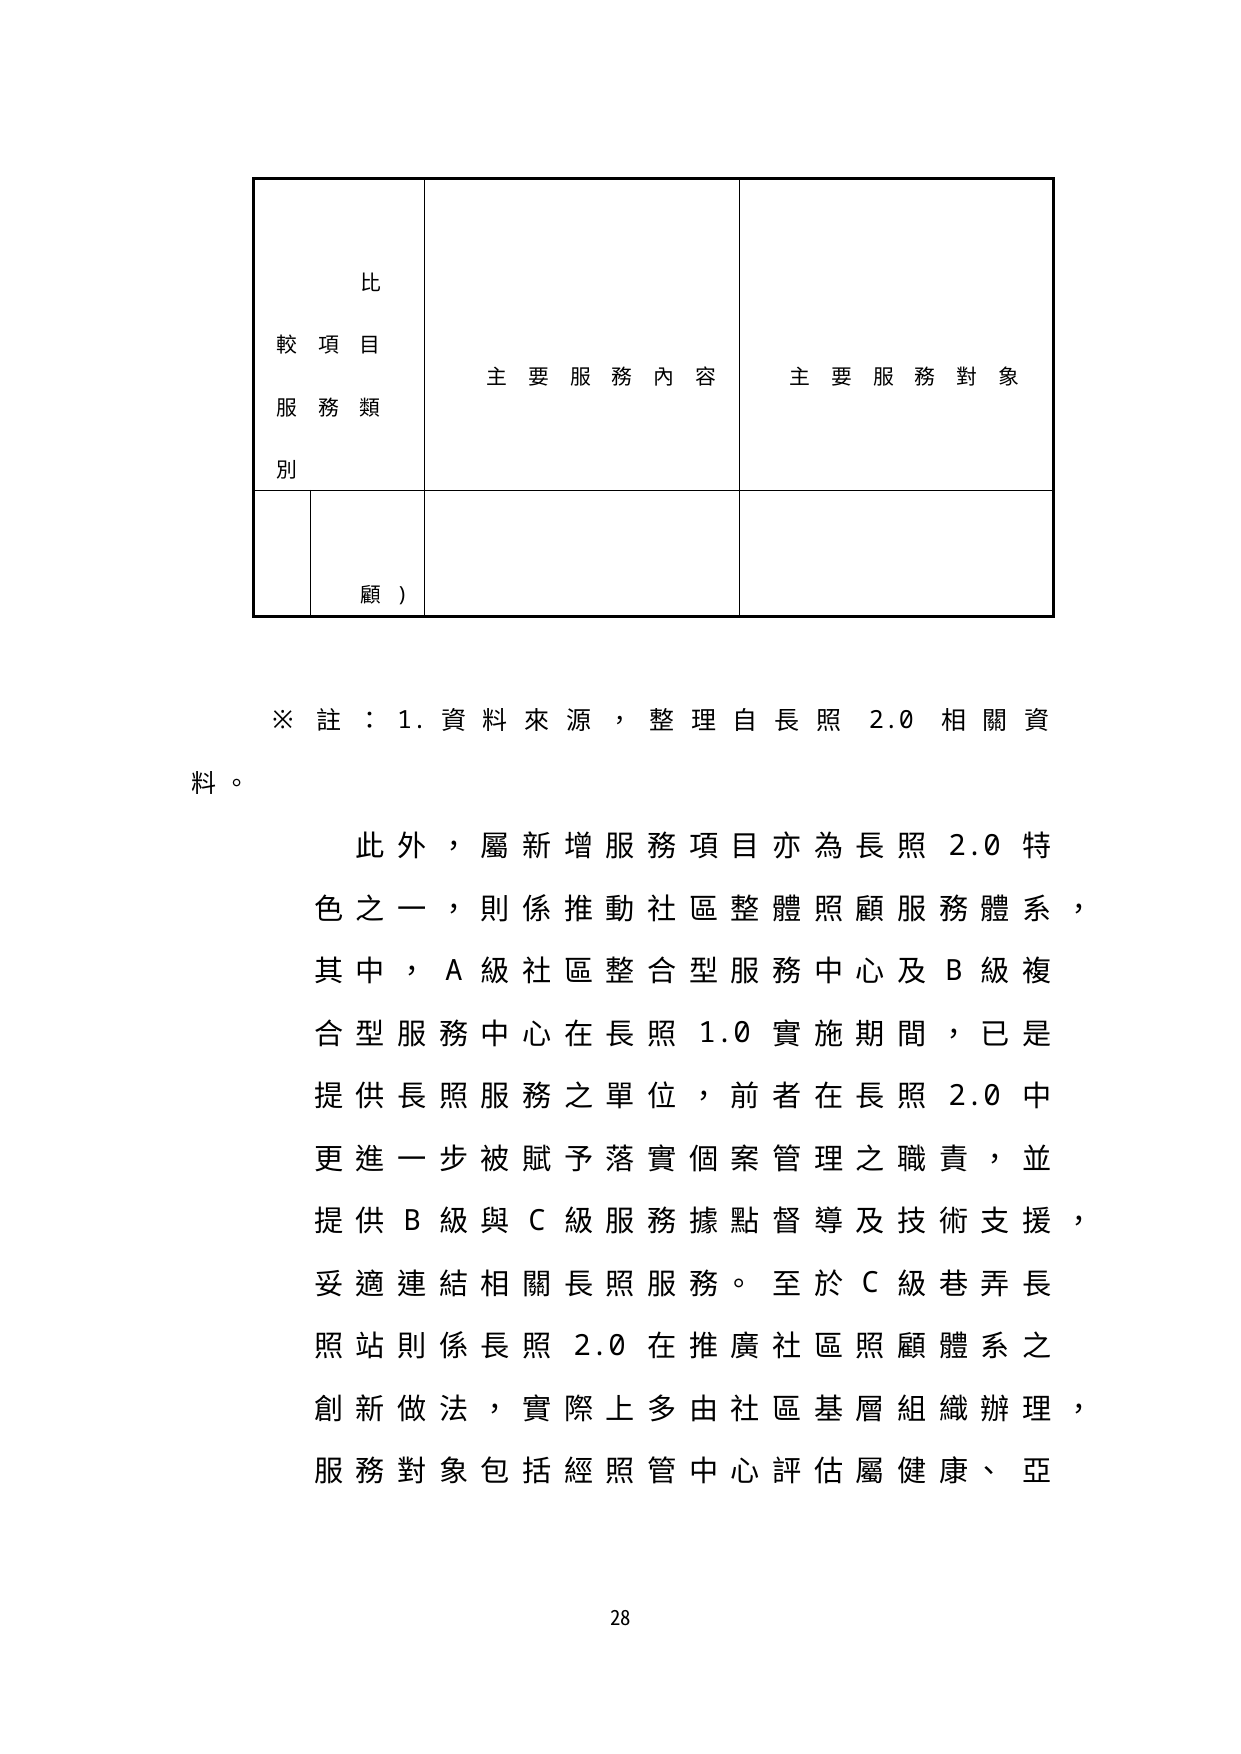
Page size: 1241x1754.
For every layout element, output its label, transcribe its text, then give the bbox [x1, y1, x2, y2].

table_cell [425, 491, 739, 615]
table_header 主要服務對象 [740, 180, 1052, 490]
table_header 主要服務內容 [425, 180, 739, 490]
text 此外，屬新增服務項目亦為長照2.0特色之一，則係推動社區整體照顧服務體系，其中，A級社區整合型服務中心及B級複合型服務中心在長照1.0實施期間，已是提供長照服務之單位，前者在長照2.0中更進一步被賦予落實個案管理之職責，並提供B級與C級服務據點督導及技術支援，妥適連結相關長照服務。至於C級巷弄長照站則係長照2.0在推廣社區照顧體系之創新做法，實際上多由社區基層組織辦理，服務對象包括經照管中心評估屬健康、亞健康、衰弱、輕度失能失智之民眾，該據點提供包括臨托、餐飲、預防失能延緩失能及提供照顧者喘息服務(部分提供喘息服務之據點稱為C+)，以促進長者活力老化、縮減長者失能時間，提升生活品質(有關A、B、C級服務點之比較，詳附表3)。 [268, 802, 1058, 1490]
table_cell [255, 491, 310, 615]
text ※註：1.資料來源，整理自長照2.0相關資料。 [183, 677, 1058, 802]
table_cell 顧) [311, 491, 424, 615]
table_header 比較項目 服務類別 [255, 180, 424, 490]
table_cell [740, 491, 1052, 615]
